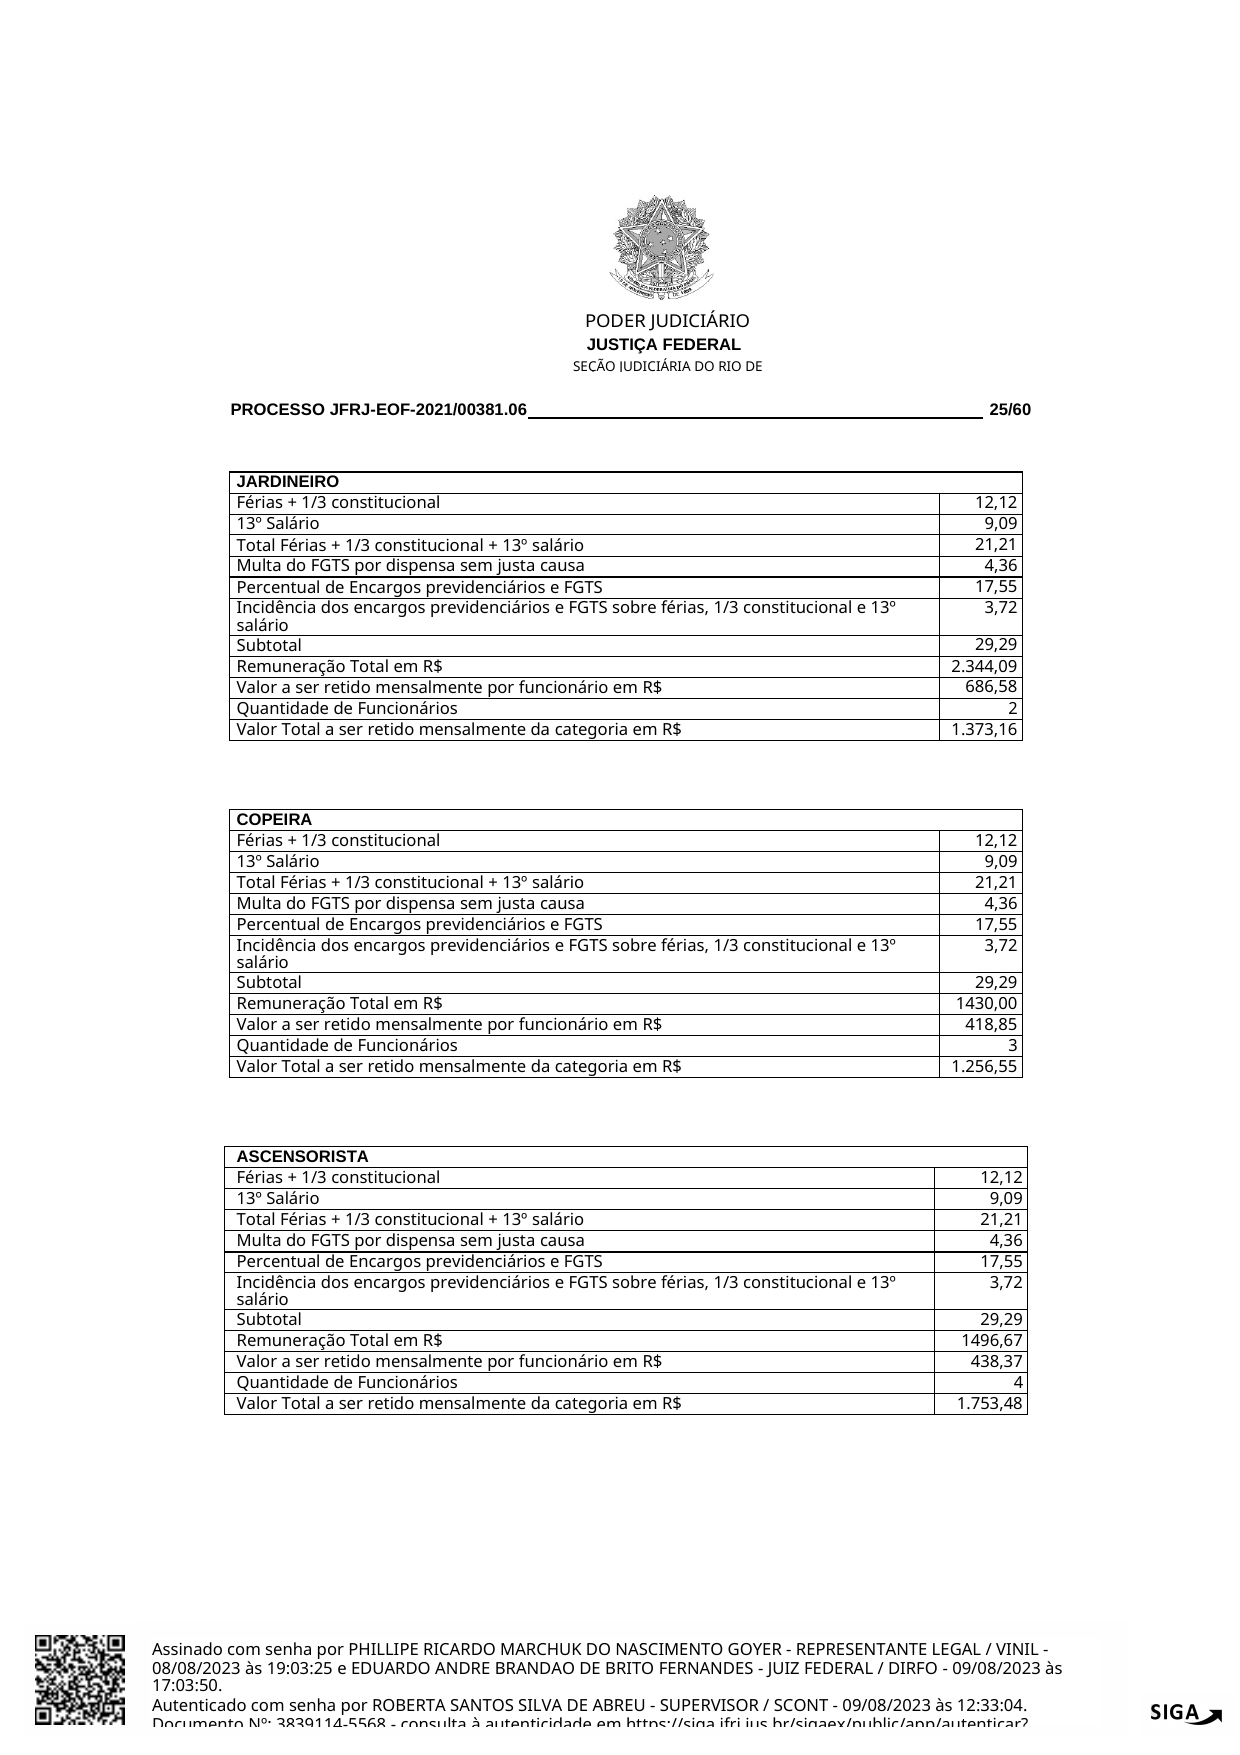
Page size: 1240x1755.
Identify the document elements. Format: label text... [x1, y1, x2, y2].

table_cell Subtotal [230, 973, 939, 993]
table_cell 9,09 [940, 515, 1022, 534]
table_cell Subtotal [230, 636, 939, 656]
table_cell 9,09 [940, 852, 1022, 872]
table_cell 2.344,09 [940, 657, 1022, 677]
table_cell Total Férias + 1/3 constitucional + 13º salário [225, 1210, 934, 1230]
table_cell 12,12 [935, 1168, 1027, 1188]
table_cell 1.373,16 [940, 720, 1022, 740]
table_cell Total Férias + 1/3 constitucional + 13º salário [230, 535, 939, 556]
table_cell Valor Total a ser retido mensalmente da categoria em R$ [225, 1394, 934, 1414]
table_cell Incidência dos encargos previdenciários e FGTS sobre férias, 1/3 constitucional e 13º salário [225, 1273, 934, 1309]
table_cell 13º Salário [230, 515, 939, 534]
table_cell Percentual de Encargos previdenciários e FGTS [230, 915, 939, 935]
table_cell 3 [940, 1036, 1022, 1056]
table_header ASCENSORISTA [225, 1147, 1027, 1167]
table_cell 1496,67 [935, 1331, 1027, 1351]
table_cell 418,85 [940, 1015, 1022, 1035]
table_cell 29,29 [940, 636, 1022, 656]
table_cell 3,72 [935, 1273, 1027, 1309]
table_cell Remuneração Total em R$ [230, 657, 939, 677]
table_cell 12,12 [940, 831, 1022, 851]
table_cell 3,72 [940, 936, 1022, 972]
table_cell Valor a ser retido mensalmente por funcionário em R$ [230, 678, 939, 698]
table_cell 29,29 [940, 973, 1022, 993]
table_cell 1.256,55 [940, 1057, 1022, 1077]
table_cell Quantidade de Funcionários [230, 699, 939, 719]
table_cell Multa do FGTS por dispensa sem justa causa [230, 557, 939, 576]
table_cell 17,55 [935, 1253, 1027, 1272]
table_cell Incidência dos encargos previdenciários e FGTS sobre férias, 1/3 constitucional e 13º salário [230, 599, 939, 634]
table_cell Valor Total a ser retido mensalmente da categoria em R$ [230, 720, 939, 740]
table_cell 3,72 [940, 599, 1022, 634]
table_cell 4,36 [935, 1231, 1027, 1251]
table_cell 2 [940, 699, 1022, 719]
table_header JARDINEIRO [230, 473, 1022, 492]
table_cell Férias + 1/3 constitucional [230, 494, 939, 513]
table_cell 13º Salário [230, 852, 939, 872]
table_cell Remuneração Total em R$ [230, 994, 939, 1014]
table_cell Remuneração Total em R$ [225, 1331, 934, 1351]
table_cell Valor a ser retido mensalmente por funcionário em R$ [230, 1015, 939, 1035]
table_cell 17,55 [940, 915, 1022, 935]
table_cell 4,36 [940, 557, 1022, 576]
table_cell Quantidade de Funcionários [225, 1373, 934, 1393]
table_cell 1430,00 [940, 994, 1022, 1014]
table_cell Percentual de Encargos previdenciários e FGTS [230, 578, 939, 598]
table_cell Multa do FGTS por dispensa sem justa causa [225, 1231, 934, 1251]
table_cell Incidência dos encargos previdenciários e FGTS sobre férias, 1/3 constitucional e 13º salário [230, 936, 939, 972]
table_header COPEIRA [230, 810, 1022, 830]
table_cell 4 [935, 1373, 1027, 1393]
table_cell 4,36 [940, 894, 1022, 914]
table_cell Multa do FGTS por dispensa sem justa causa [230, 894, 939, 914]
table_cell 13º Salário [225, 1189, 934, 1209]
table_cell 9,09 [935, 1189, 1027, 1209]
table_cell Valor a ser retido mensalmente por funcionário em R$ [225, 1352, 934, 1372]
table_cell Percentual de Encargos previdenciários e FGTS [225, 1253, 934, 1272]
table_cell 21,21 [940, 873, 1022, 893]
table_cell 686,58 [940, 678, 1022, 698]
table_cell 21,21 [935, 1210, 1027, 1230]
table_cell Quantidade de Funcionários [230, 1036, 939, 1056]
table_cell Férias + 1/3 constitucional [230, 831, 939, 851]
table_cell Total Férias + 1/3 constitucional + 13º salário [230, 873, 939, 893]
table_cell Valor Total a ser retido mensalmente da categoria em R$ [230, 1057, 939, 1077]
table_cell 21,21 [940, 535, 1022, 556]
table_cell 12,12 [940, 494, 1022, 513]
table_cell Subtotal [225, 1310, 934, 1330]
table_cell 29,29 [935, 1310, 1027, 1330]
table_cell 1.753,48 [935, 1394, 1027, 1414]
table_cell 17,55 [940, 578, 1022, 598]
table_cell Férias + 1/3 constitucional [225, 1168, 934, 1188]
table_cell 438,37 [935, 1352, 1027, 1372]
